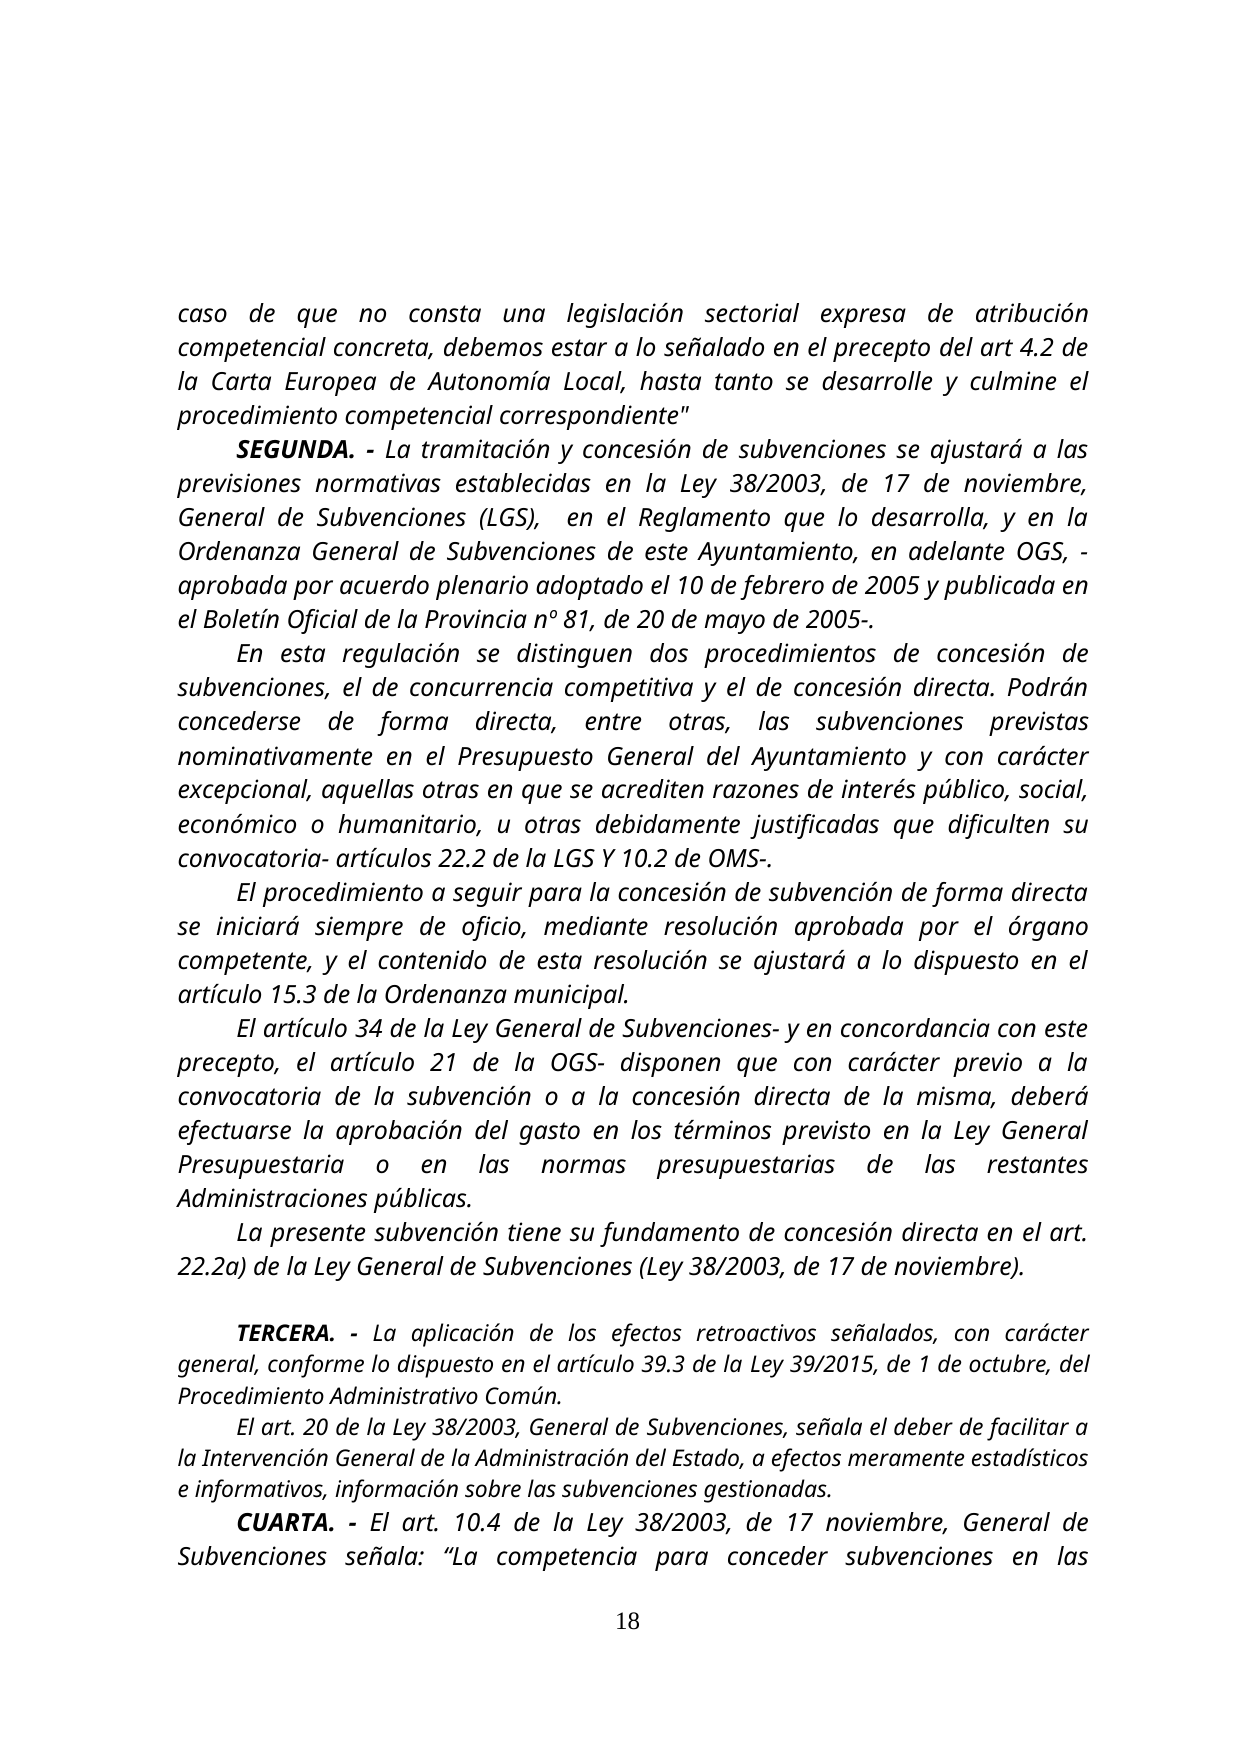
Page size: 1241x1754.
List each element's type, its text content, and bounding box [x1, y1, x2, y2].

text SEGUNDA. - La tramitación y concesión de subvenciones se ajustará a las previsiones normativas establecidas en la Ley 38/2003, de 17 de noviembre, General de Subvenciones (LGS), en el Reglamento que lo desarrolla, y en la Ordenanza General de Subvenciones de este Ayuntamiento, en adelante OGS, - aprobada por acuerdo plenario adoptado el 10 de febrero de 2005 y publicada en el Boletín Oficial de la Provincia nº 81, de 20 de mayo de 2005-. [177, 432, 1093, 636]
text El procedimiento a seguir para la concesión de subvención de forma directa se iniciará siempre de oficio, mediante resolución aprobada por el órgano competente, y el contenido de esta resolución se ajustará a lo dispuesto en el artículo 15.3 de la Ordenanza municipal. [177, 874, 1093, 1011]
text En esta regulación se distinguen dos procedimientos de concesión de subvenciones, el de concurrencia competitiva y el de concesión directa. Podrán concederse de forma directa, entre otras, las subvenciones previstas nominativamente en el Presupuesto General del Ayuntamiento y con carácter excepcional, aquellas otras en que se acrediten razones de interés público, social, económico o humanitario, u otras debidamente justificadas que dificulten su convocatoria- artículos 22.2 de la LGS Y 10.2 de OMS-. [177, 636, 1093, 874]
text El art. 20 de la Ley 38/2003, General de Subvenciones, señala el deber de facilitar a la Intervención General de la Administración del Estado, a efectos meramente estadísticos e informativos, información sobre las subvenciones gestionadas. [177, 1411, 1093, 1505]
text CUARTA. - El art. 10.4 de la Ley 38/2003, de 17 noviembre, General de Subvenciones señala: “La competencia para conceder subvenciones en las [177, 1505, 1093, 1573]
text TERCERA. - La aplicación de los efectos retroactivos señalados, con carácter general, conforme lo dispuesto en el artículo 39.3 de la Ley 39/2015, de 1 de octubre, del Procedimiento Administrativo Común. [177, 1317, 1093, 1411]
text La presente subvención tiene su fundamento de concesión directa en el art. 22.2a) de la Ley General de Subvenciones (Ley 38/2003, de 17 de noviembre). [177, 1215, 1093, 1283]
text caso de que no consta una legislación sectorial expresa de atribución competencial concreta, debemos estar a lo señalado en el precepto del art 4.2 de la Carta Europea de Autonomía Local, hasta tanto se desarrolle y culmine el procedimiento competencial correspondiente" [177, 295, 1093, 432]
text El artículo 34 de la Ley General de Subvenciones- y en concordancia con este precepto, el artículo 21 de la OGS- disponen que con carácter previo a la convocatoria de la subvención o a la concesión directa de la misma, deberá efectuarse la aprobación del gasto en los términos previsto en la Ley General Presupuestaria o en las normas presupuestarias de las restantes Administraciones públicas. [177, 1011, 1093, 1215]
